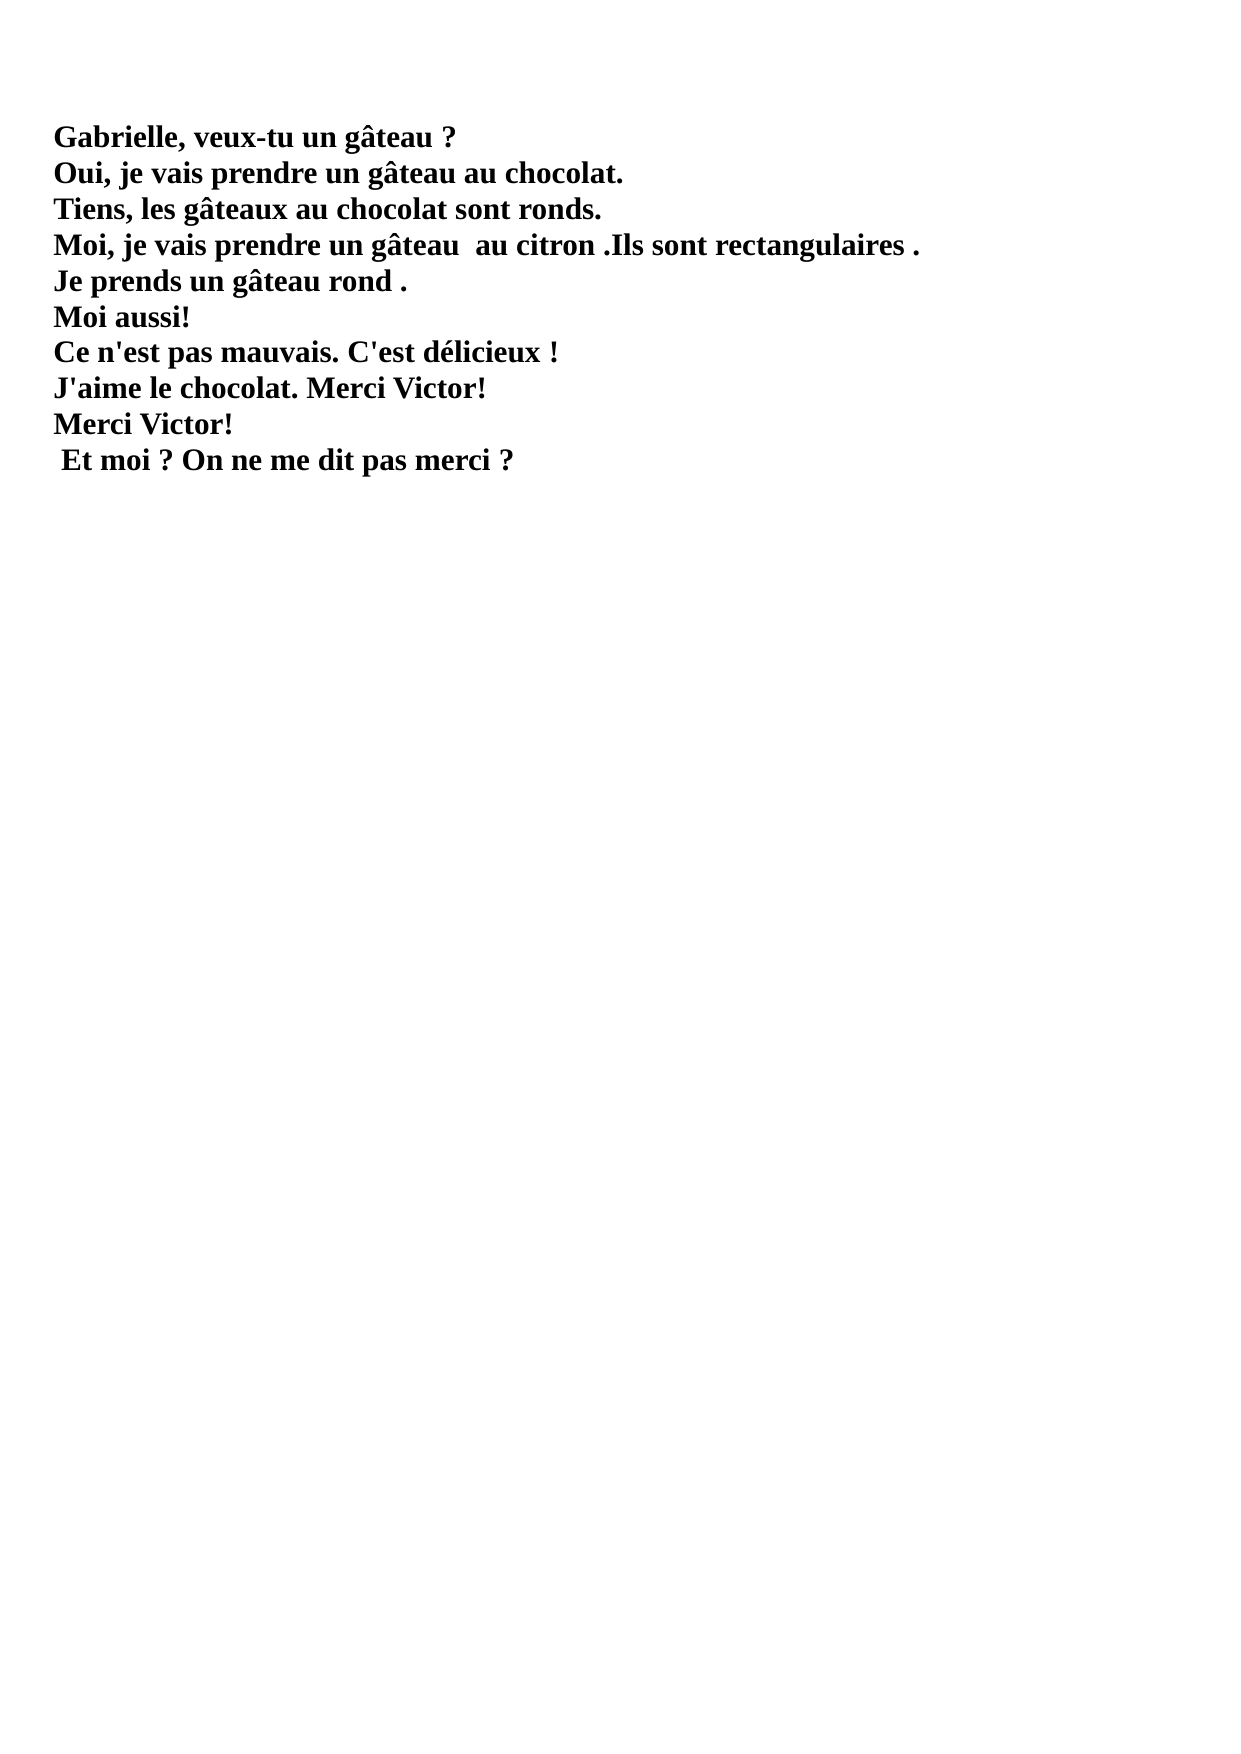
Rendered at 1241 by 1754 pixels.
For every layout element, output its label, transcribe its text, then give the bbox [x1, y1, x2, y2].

text Oui, je vais prendre un gâteau au chocolat. [53, 154, 1204, 190]
text Moi, je vais prendre un gâteau au citron .Ils sont rectangulaires . [53, 226, 1204, 262]
text Tiens, les gâteaux au chocolat sont ronds. [53, 190, 1204, 226]
text Et moi ? On ne me dit pas merci ? [53, 442, 1204, 477]
text Ce n'est pas mauvais. C'est délicieux ! [53, 334, 1204, 370]
text J'aime le chocolat. Merci Victor! [53, 370, 1204, 406]
text Gabrielle, veux-tu un gâteau ? [53, 118, 1204, 154]
text Je prends un gâteau rond . [53, 262, 1204, 298]
text Merci Victor! [53, 406, 1204, 442]
text Moi aussi! [53, 298, 1204, 334]
